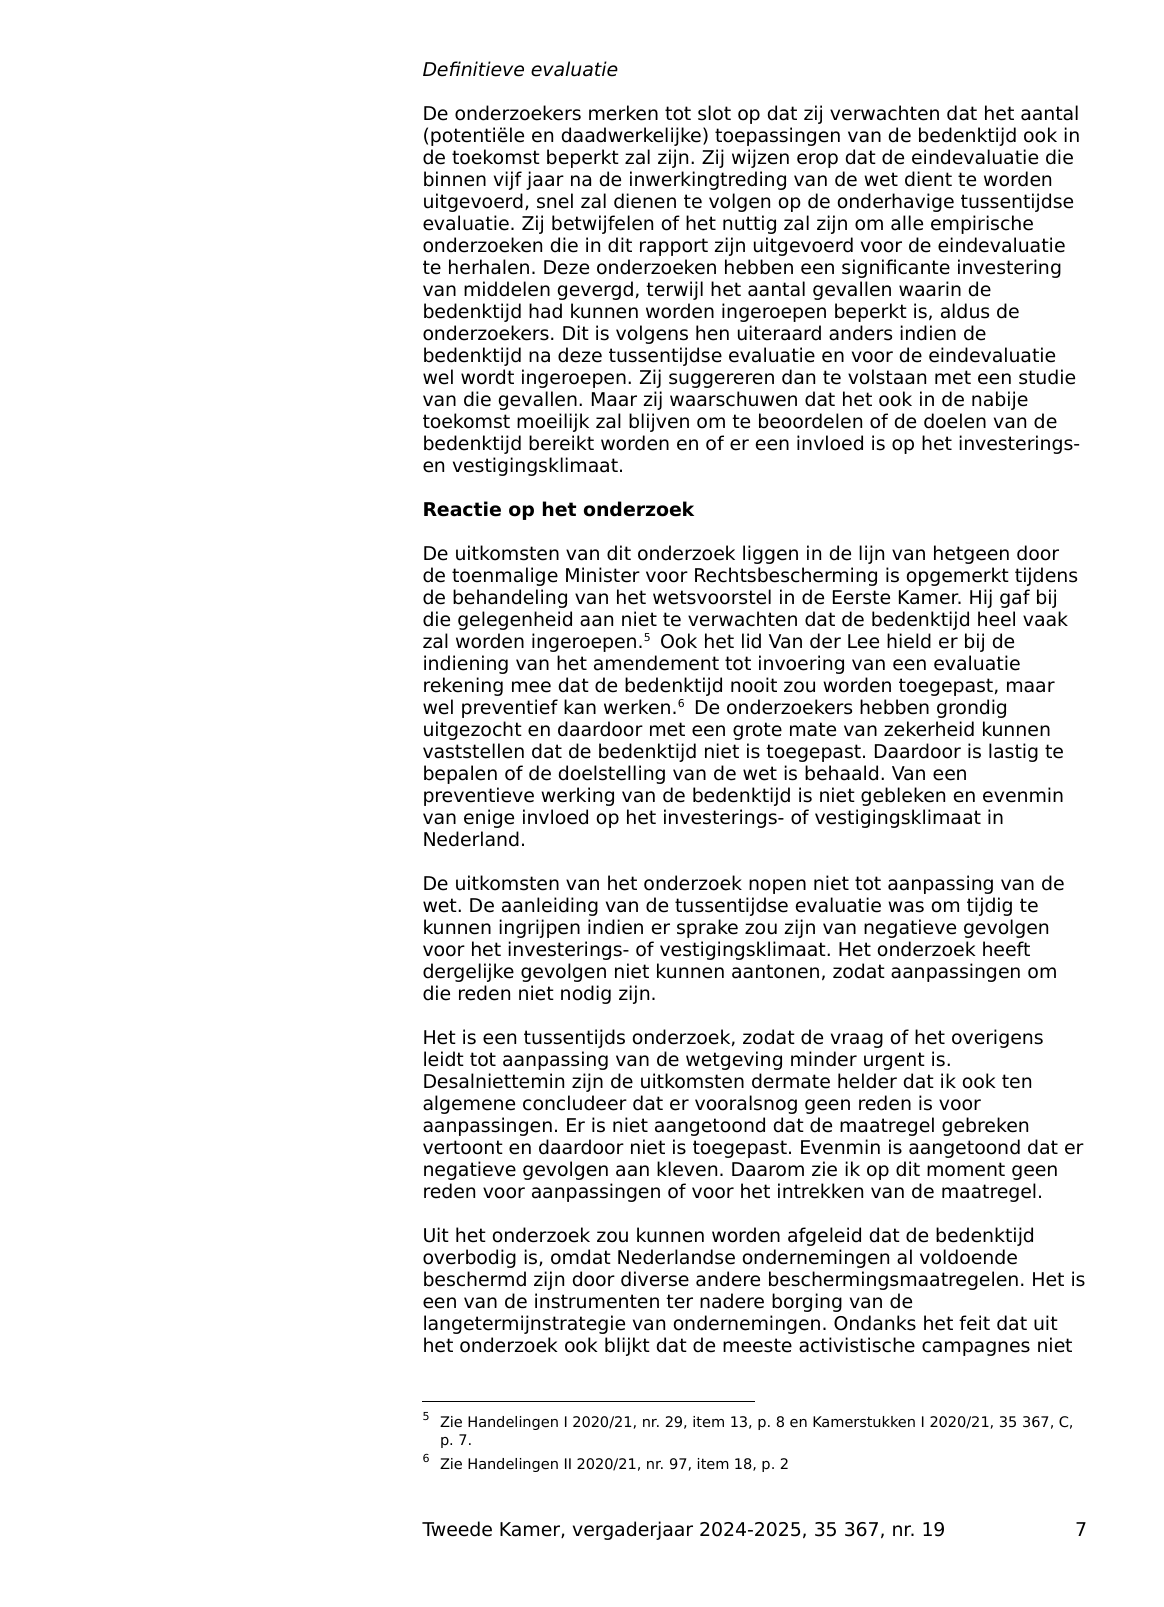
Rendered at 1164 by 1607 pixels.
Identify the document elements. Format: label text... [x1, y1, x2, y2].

text De uitkomsten van het onderzoek nopen niet tot aanpassing van de wet. De aanleiding van de tussentijdse evaluatie was om tijdig te kunnen ingrijpen indien er sprake zou zijn van negatieve gevolgen voor het investerings- of vestigingsklimaat. Het onderzoek heeft dergelijke gevolgen niet kunnen aantonen, zodat aanpassingen om die reden niet nodig zijn. [422, 873, 1087, 1005]
subtitle Reactie op het onderzoek [422, 499, 1087, 521]
text De uitkomsten van dit onderzoek liggen in de lijn van hetgeen door de toenmalige Minister voor Rechtsbescherming is opgemerkt tijdens de behandeling van het wetsvoorstel in de Eerste Kamer. Hij gaf bij die gelegenheid aan niet te verwachten dat de bedenktijd heel vaak zal worden ingeroepen. Ook het lid Van der Lee hield er bij de indiening van het amendement tot invoering van een evaluatie rekening mee dat de bedenktijd nooit zou worden toegepast, maar wel preventief kan werken. De onderzoekers hebben grondig uitgezocht en daardoor met een grote mate van zekerheid kunnen vaststellen dat de bedenktijd niet is toegepast. Daardoor is lastig te bepalen of de doelstelling van de wet is behaald. Van een preventieve werking van de bedenktijd is niet gebleken en evenmin van enige invloed op het investerings- of vestigingsklimaat in Nederland. [422, 543, 1087, 851]
text De onderzoekers merken tot slot op dat zij verwachten dat het aantal (potentiële en daadwerkelijke) toepassingen van de bedenktijd ook in de toekomst beperkt zal zijn. Zij wijzen erop dat de eindevaluatie die binnen vijf jaar na de inwerkingtreding van de wet dient te worden uitgevoerd, snel zal dienen te volgen op de onderhavige tussentijdse evaluatie. Zij betwijfelen of het nuttig zal zijn om alle empirische onderzoeken die in dit rapport zijn uitgevoerd voor de eindevaluatie te herhalen. Deze onderzoeken hebben een significante investering van middelen gevergd, terwijl het aantal gevallen waarin de bedenktijd had kunnen worden ingeroepen beperkt is, aldus de onderzoekers. Dit is volgens hen uiteraard anders indien de bedenktijd na deze tussentijdse evaluatie en voor de eindevaluatie wel wordt ingeroepen. Zij suggereren dan te volstaan met een studie van die gevallen. Maar zij waarschuwen dat het ook in de nabije toekomst moeilijk zal blijven om te beoordelen of de doelen van de bedenktijd bereikt worden en of er een invloed is op het investerings- en vestigingsklimaat. [422, 103, 1087, 477]
text Zie Handelingen II 2020/21, nr. 97, item 18, p. 2 [422, 1452, 1087, 1474]
text Zie Handelingen I 2020/21, nr. 29, item 13, p. 8 en Kamerstukken I 2020/21, 35 367, C, p. 7. [422, 1410, 1087, 1449]
subtitle Definitieve evaluatie [422, 59, 1087, 81]
text Het is een tussentijds onderzoek, zodat de vraag of het overigens leidt tot aanpassing van de wetgeving minder urgent is. Desalniettemin zijn de uitkomsten dermate helder dat ik ook ten algemene concludeer dat er vooralsnog geen reden is voor aanpassingen. Er is niet aangetoond dat de maatregel gebreken vertoont en daardoor niet is toegepast. Evenmin is aangetoond dat er negatieve gevolgen aan kleven. Daarom zie ik op dit moment geen reden voor aanpassingen of voor het intrekken van de maatregel. [422, 1027, 1087, 1203]
text Uit het onderzoek zou kunnen worden afgeleid dat de bedenktijd overbodig is, omdat Nederlandse ondernemingen al voldoende beschermd zijn door diverse andere beschermingsmaatregelen. Het is een van de instrumenten ter nadere borging van de langetermijnstrategie van ondernemingen. Ondanks het feit dat uit het onderzoek ook blijkt dat de meeste activistische campagnes niet [422, 1225, 1087, 1357]
